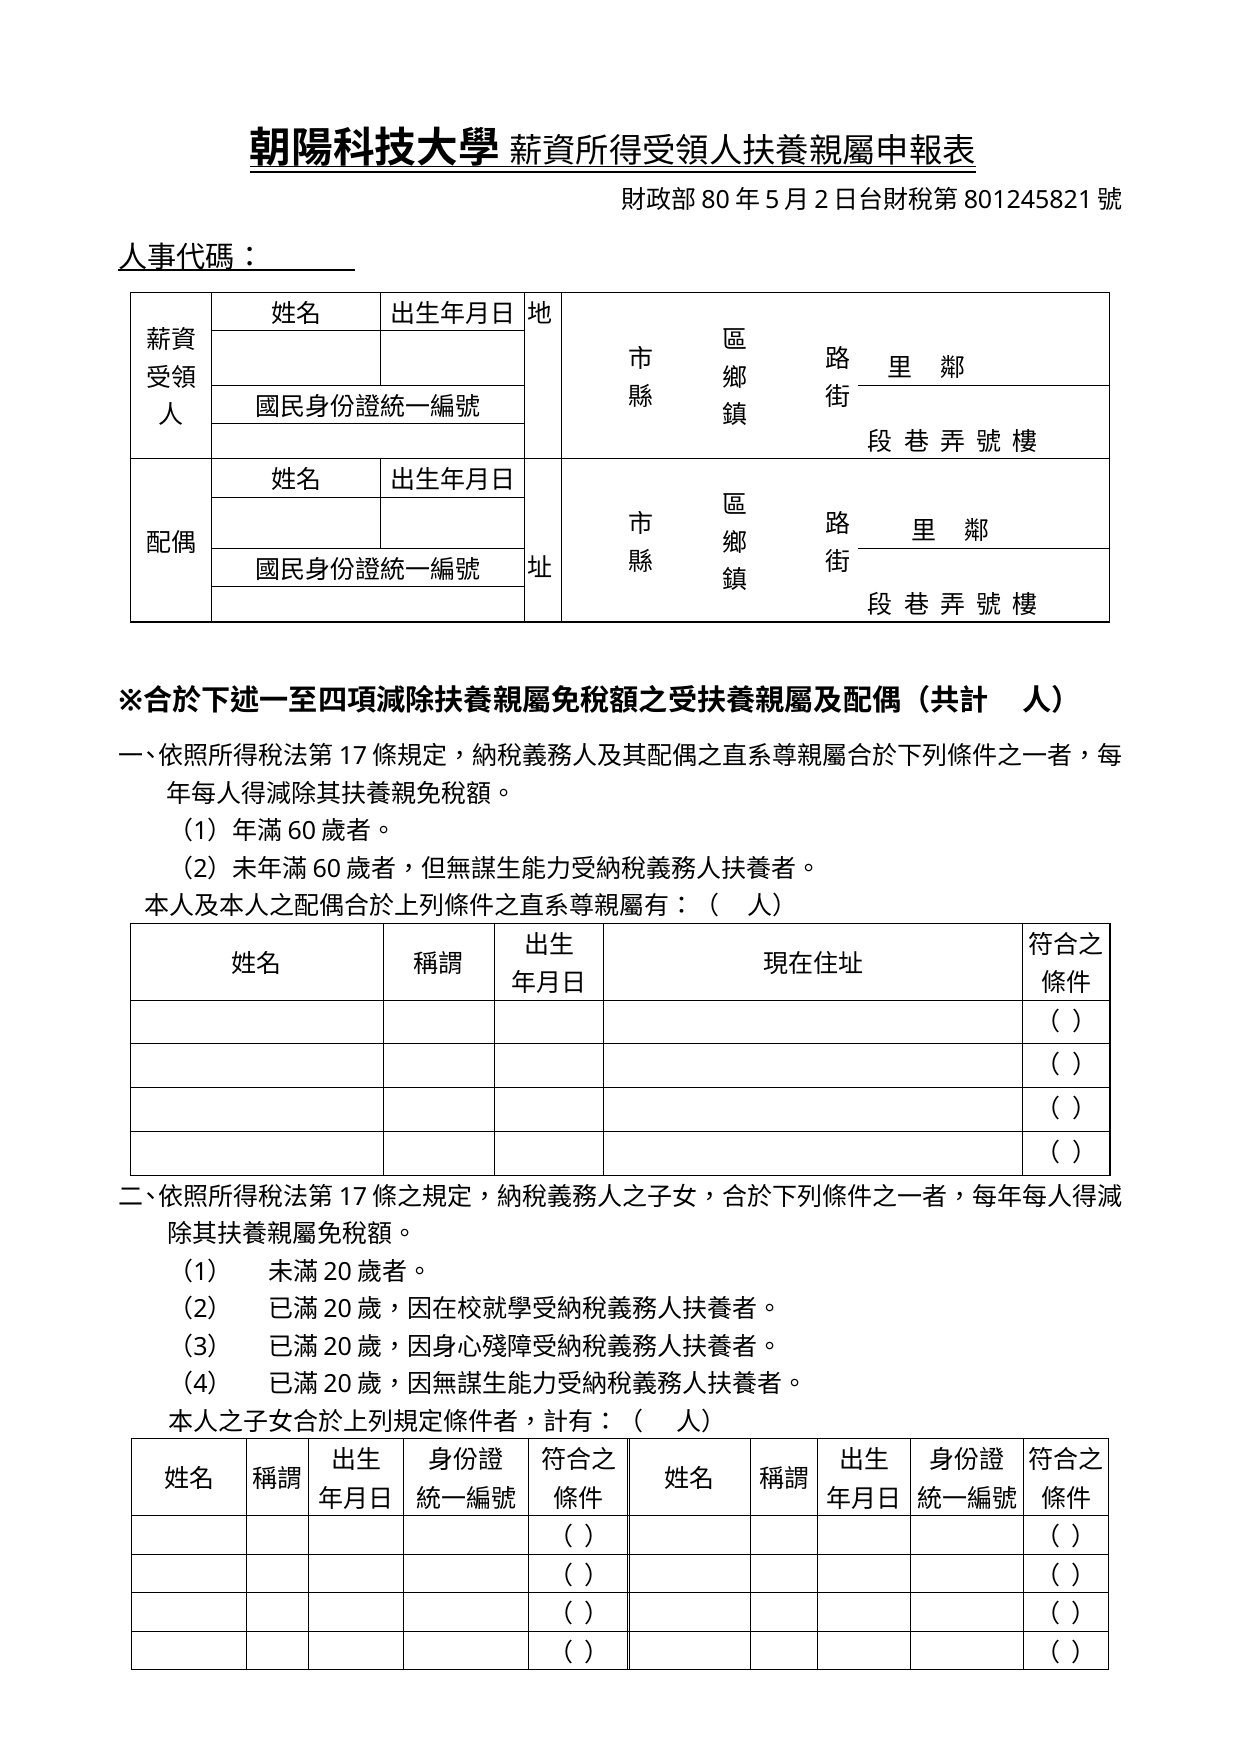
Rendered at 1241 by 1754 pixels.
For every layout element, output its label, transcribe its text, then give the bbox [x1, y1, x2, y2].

table_cell [309, 1555, 403, 1592]
table_cell [132, 1593, 246, 1631]
table_cell 段 巷 弄 號 樓 [858, 549, 1109, 621]
table_header 薪資 受領人 [131, 293, 211, 458]
table_header 出生 [309, 1439, 403, 1477]
list 已滿20歲，因在校就學受納稅義務人扶養者。 [168, 1288, 1122, 1326]
table_cell [404, 1593, 528, 1631]
table_cell [384, 1088, 494, 1131]
text ※合於下述一至四項減除扶養親屬免稅額之受扶養親屬及配偶（共計 人） [118, 660, 1122, 735]
table_header [757, 293, 822, 458]
table_cell [131, 1001, 383, 1043]
table_header 姓名 [212, 293, 380, 330]
table_cell [663, 459, 719, 621]
table_cell 年月日 [309, 1477, 403, 1515]
table_cell [495, 1044, 603, 1087]
table_header 姓名 [131, 924, 383, 999]
table_header 稱謂 [247, 1439, 308, 1515]
table_cell [131, 1088, 383, 1131]
text 人事代碼： [118, 217, 1122, 292]
table_header 出生年月日 [381, 293, 524, 330]
table_cell [751, 1516, 817, 1554]
table_cell [751, 1632, 817, 1669]
table_header 里 鄰 [858, 293, 1109, 384]
table_cell 統一編號 [911, 1477, 1023, 1515]
table_cell [818, 1632, 910, 1669]
table_cell [309, 1516, 403, 1554]
table_cell （ ） [1024, 1516, 1108, 1554]
table_cell [212, 424, 524, 458]
table_cell [604, 1001, 1022, 1043]
table_cell [911, 1516, 1023, 1554]
table_cell （ ） [1023, 1044, 1109, 1087]
table_cell （ ） [1023, 1132, 1109, 1174]
table_cell [404, 1632, 528, 1669]
table_cell [911, 1555, 1023, 1592]
table_header [663, 293, 719, 458]
table_cell [751, 1555, 817, 1592]
table_cell [384, 1001, 494, 1043]
table_cell [495, 1001, 603, 1043]
table_cell [212, 587, 524, 621]
text 二、依照所得稅法第17條之規定，納稅義務人之子女，合於下列條件之一者，每年每人得減除其扶養親屬免稅額。 [118, 1176, 1122, 1251]
table_cell [131, 1044, 383, 1087]
table_header 路街 [822, 293, 858, 458]
table_header 出生 [818, 1439, 910, 1477]
table_cell [630, 1593, 750, 1631]
table_header 符合之 [1024, 1439, 1108, 1477]
text 本人及本人之配偶合於上列條件之直系尊親屬有：（ 人） [118, 885, 1122, 922]
table_cell [604, 1132, 1022, 1174]
table_cell [751, 1593, 817, 1631]
table_header 符合之 [529, 1439, 627, 1477]
table_header 稱謂 [384, 924, 494, 999]
table_cell 市縣 [626, 459, 663, 621]
table_cell [212, 498, 380, 548]
table_header 姓名 [132, 1439, 246, 1515]
table_cell 國民身份證統一編號 [212, 386, 524, 423]
text 一、依照所得稅法第17條規定，納稅義務人及其配偶之直系尊親屬合於下列條件之一者，每年每人得減除其扶養親免稅額。 [118, 735, 1122, 810]
table_cell （ ） [529, 1593, 627, 1631]
table_header [562, 293, 626, 458]
table_header 區鄉鎮 [719, 293, 757, 458]
text 朝陽科技大學 薪資所得受領人扶養親屬申報表 [68, 104, 1122, 179]
table_cell [132, 1555, 246, 1592]
table_cell [381, 498, 524, 548]
table_cell 址 [525, 459, 561, 621]
table_cell [404, 1555, 528, 1592]
table_header 身份證 [911, 1439, 1023, 1477]
table_cell 統一編號 [404, 1477, 528, 1515]
table_header 市縣 [626, 293, 663, 458]
table_cell [131, 1132, 383, 1174]
table_cell [247, 1516, 308, 1554]
table_cell [212, 331, 380, 384]
table_cell [247, 1555, 308, 1592]
table_header 符合之 [1023, 924, 1109, 961]
table_cell [384, 1044, 494, 1087]
table_cell 國民身份證統一編號 [212, 549, 524, 586]
table_cell [911, 1632, 1023, 1669]
table_cell （ ） [529, 1632, 627, 1669]
table_cell 區鄉鎮 [719, 459, 757, 621]
table_cell 路街 [822, 459, 858, 621]
text （2）未年滿60歲者，但無謀生能力受納稅義務人扶養者。 [118, 847, 1122, 885]
table_cell [818, 1555, 910, 1592]
text 財政部80年5月2日台財稅第801245821號 [118, 179, 1122, 217]
table_cell [247, 1632, 308, 1669]
table_cell [309, 1593, 403, 1631]
list 已滿20歲，因無謀生能力受納稅義務人扶養者。 [168, 1363, 1122, 1401]
table_cell [495, 1088, 603, 1131]
table_header 出生 [495, 924, 603, 961]
table_cell [381, 331, 524, 384]
table_cell 條件 [1024, 1477, 1108, 1515]
text 本人之子女合於上列規定條件者，計有：（ 人） [118, 1401, 1122, 1438]
table_cell 姓名 [212, 459, 380, 497]
table_cell （ ） [1024, 1555, 1108, 1592]
table_cell [495, 1132, 603, 1174]
list 已滿20歲，因身心殘障受納稅義務人扶養者。 [168, 1326, 1122, 1363]
table_cell [604, 1044, 1022, 1087]
table_cell [818, 1593, 910, 1631]
table_cell （ ） [1024, 1632, 1108, 1669]
table_cell 里 鄰 [858, 459, 1109, 548]
table_cell [132, 1632, 246, 1669]
table_cell 條件 [529, 1477, 627, 1515]
table_cell [630, 1516, 750, 1554]
table_cell （ ） [529, 1555, 627, 1592]
table_cell [247, 1593, 308, 1631]
table_cell [604, 1088, 1022, 1131]
table_header 地 [525, 293, 561, 458]
table_cell 年月日 [495, 961, 603, 999]
table_header 現在住址 [604, 924, 1022, 999]
table_cell 出生年月日 [381, 459, 524, 497]
table_header 姓名 [630, 1439, 750, 1515]
table_cell [384, 1132, 494, 1174]
list 未滿20歲者。 [168, 1251, 1122, 1288]
table_cell 配偶 [131, 459, 211, 621]
table_cell [630, 1555, 750, 1592]
table_cell 年月日 [818, 1477, 910, 1515]
table_header 稱謂 [751, 1439, 817, 1515]
table_cell [562, 459, 626, 621]
table_cell 條件 [1023, 961, 1109, 999]
table_cell （ ） [1023, 1088, 1109, 1131]
table_cell （ ） [529, 1516, 627, 1554]
table_cell [911, 1593, 1023, 1631]
table_cell [309, 1632, 403, 1669]
table_cell [404, 1516, 528, 1554]
table_cell [132, 1516, 246, 1554]
table_cell 段 巷 弄 號 樓 [858, 386, 1109, 458]
table_cell [818, 1516, 910, 1554]
table_header 身份證 [404, 1439, 528, 1477]
table_cell （ ） [1024, 1593, 1108, 1631]
table_cell [630, 1632, 750, 1669]
text （1）年滿60歲者。 [118, 810, 1122, 847]
table_cell [757, 459, 822, 621]
table_cell （ ） [1023, 1001, 1109, 1043]
